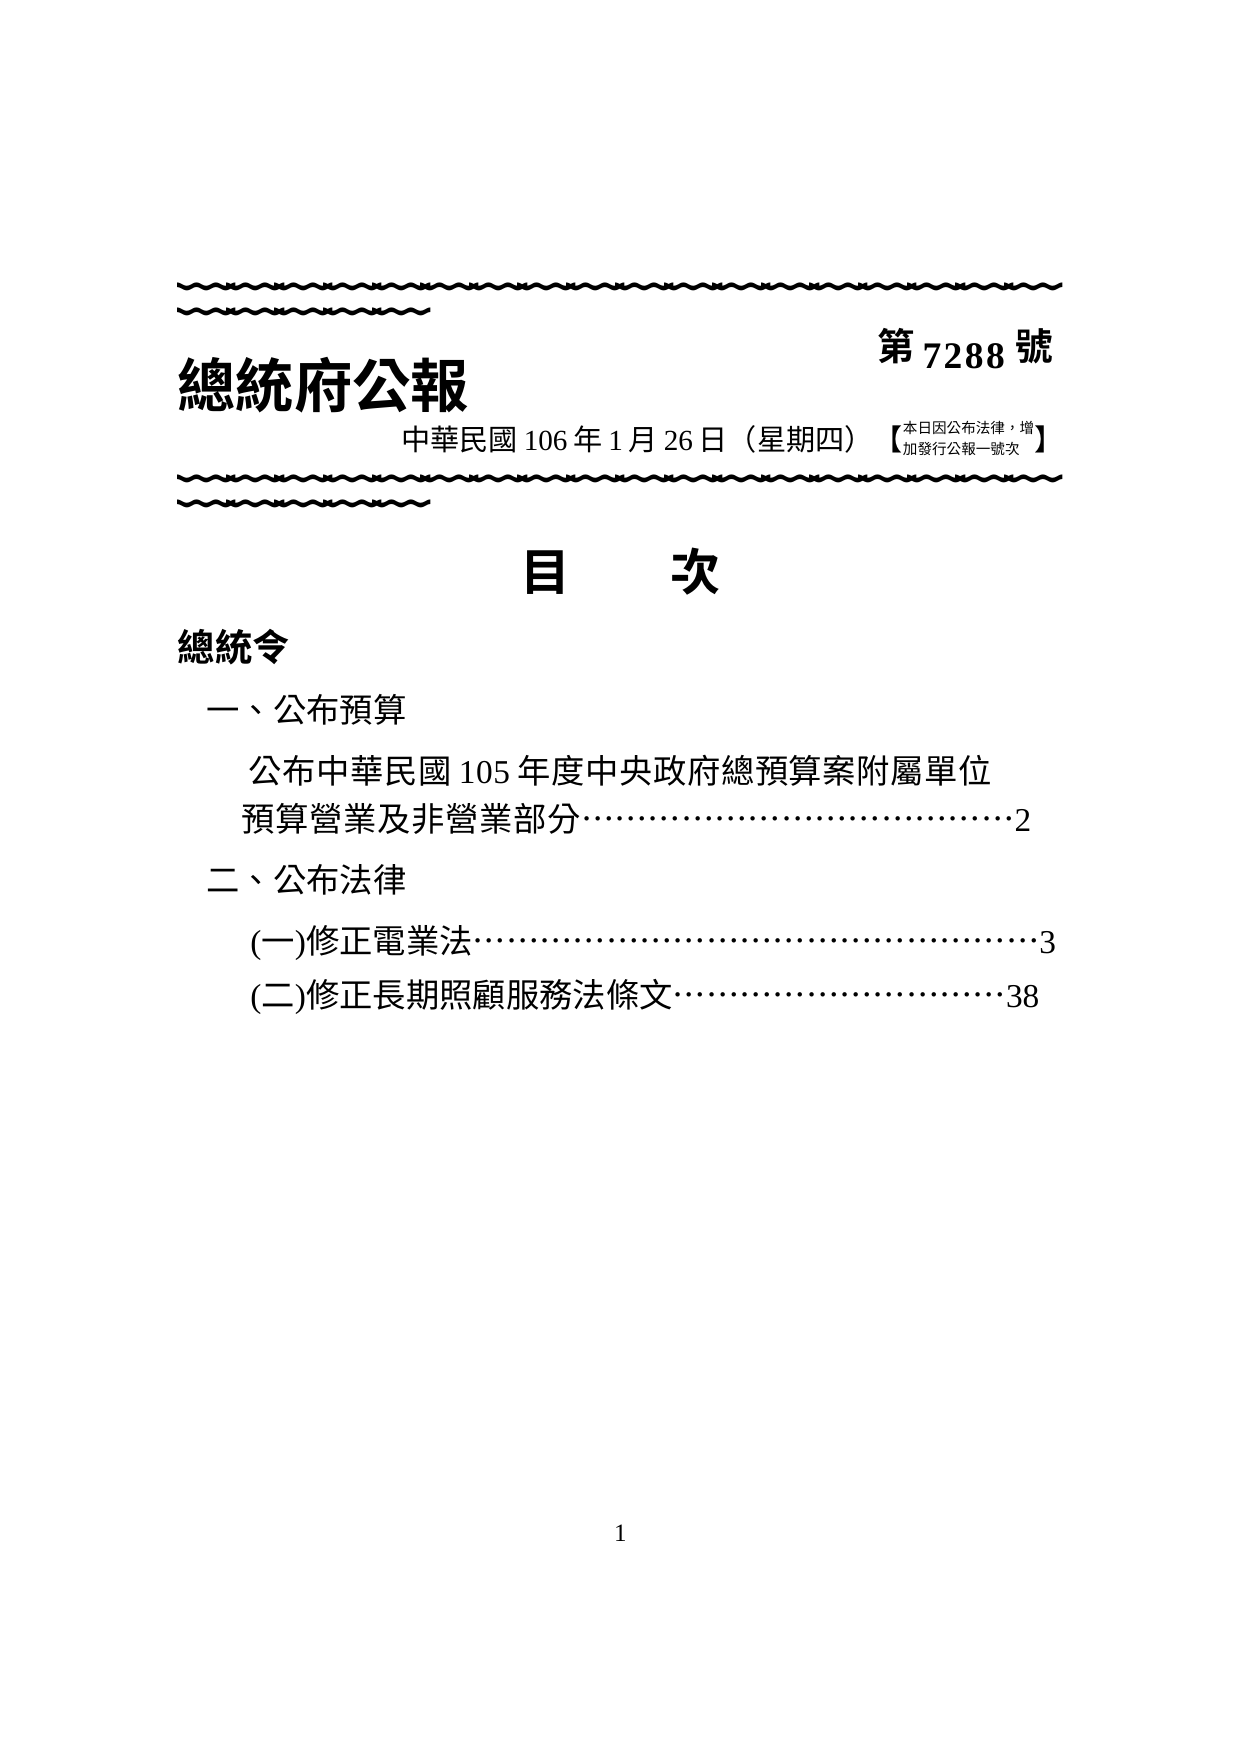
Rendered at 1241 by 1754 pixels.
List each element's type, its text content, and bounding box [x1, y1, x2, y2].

text ﹏﹏﹏﹏﹏﹏﹏﹏﹏﹏﹏﹏﹏﹏﹏﹏﹏﹏﹏﹏﹏﹏﹏ [177, 266, 1063, 316]
text 預算營業及非營業部分…………………………………2 [241, 793, 1063, 841]
text 公布中華民國105年度中央政府總預算案附屬單位 [177, 745, 1063, 793]
text 一、公布預算 [206, 684, 1063, 732]
text 總統令 [177, 617, 1063, 672]
text 目 次 [177, 532, 1063, 605]
text (二)修正長期照顧服務法條文…………………………38 [250, 969, 1063, 1017]
text ﹏﹏﹏﹏﹏﹏﹏﹏﹏﹏﹏﹏﹏﹏﹏﹏﹏﹏﹏﹏﹏﹏﹏ [177, 457, 1063, 507]
text 總統府公報 第7288號 [177, 316, 1063, 420]
text (一)修正電業法……………………………………………3 [250, 914, 1063, 963]
text 中華民國106年1月26日（星期四）【本日因公布法律，增加發行公報一號次】 [177, 420, 1063, 457]
text 二、公布法律 [206, 854, 1063, 902]
